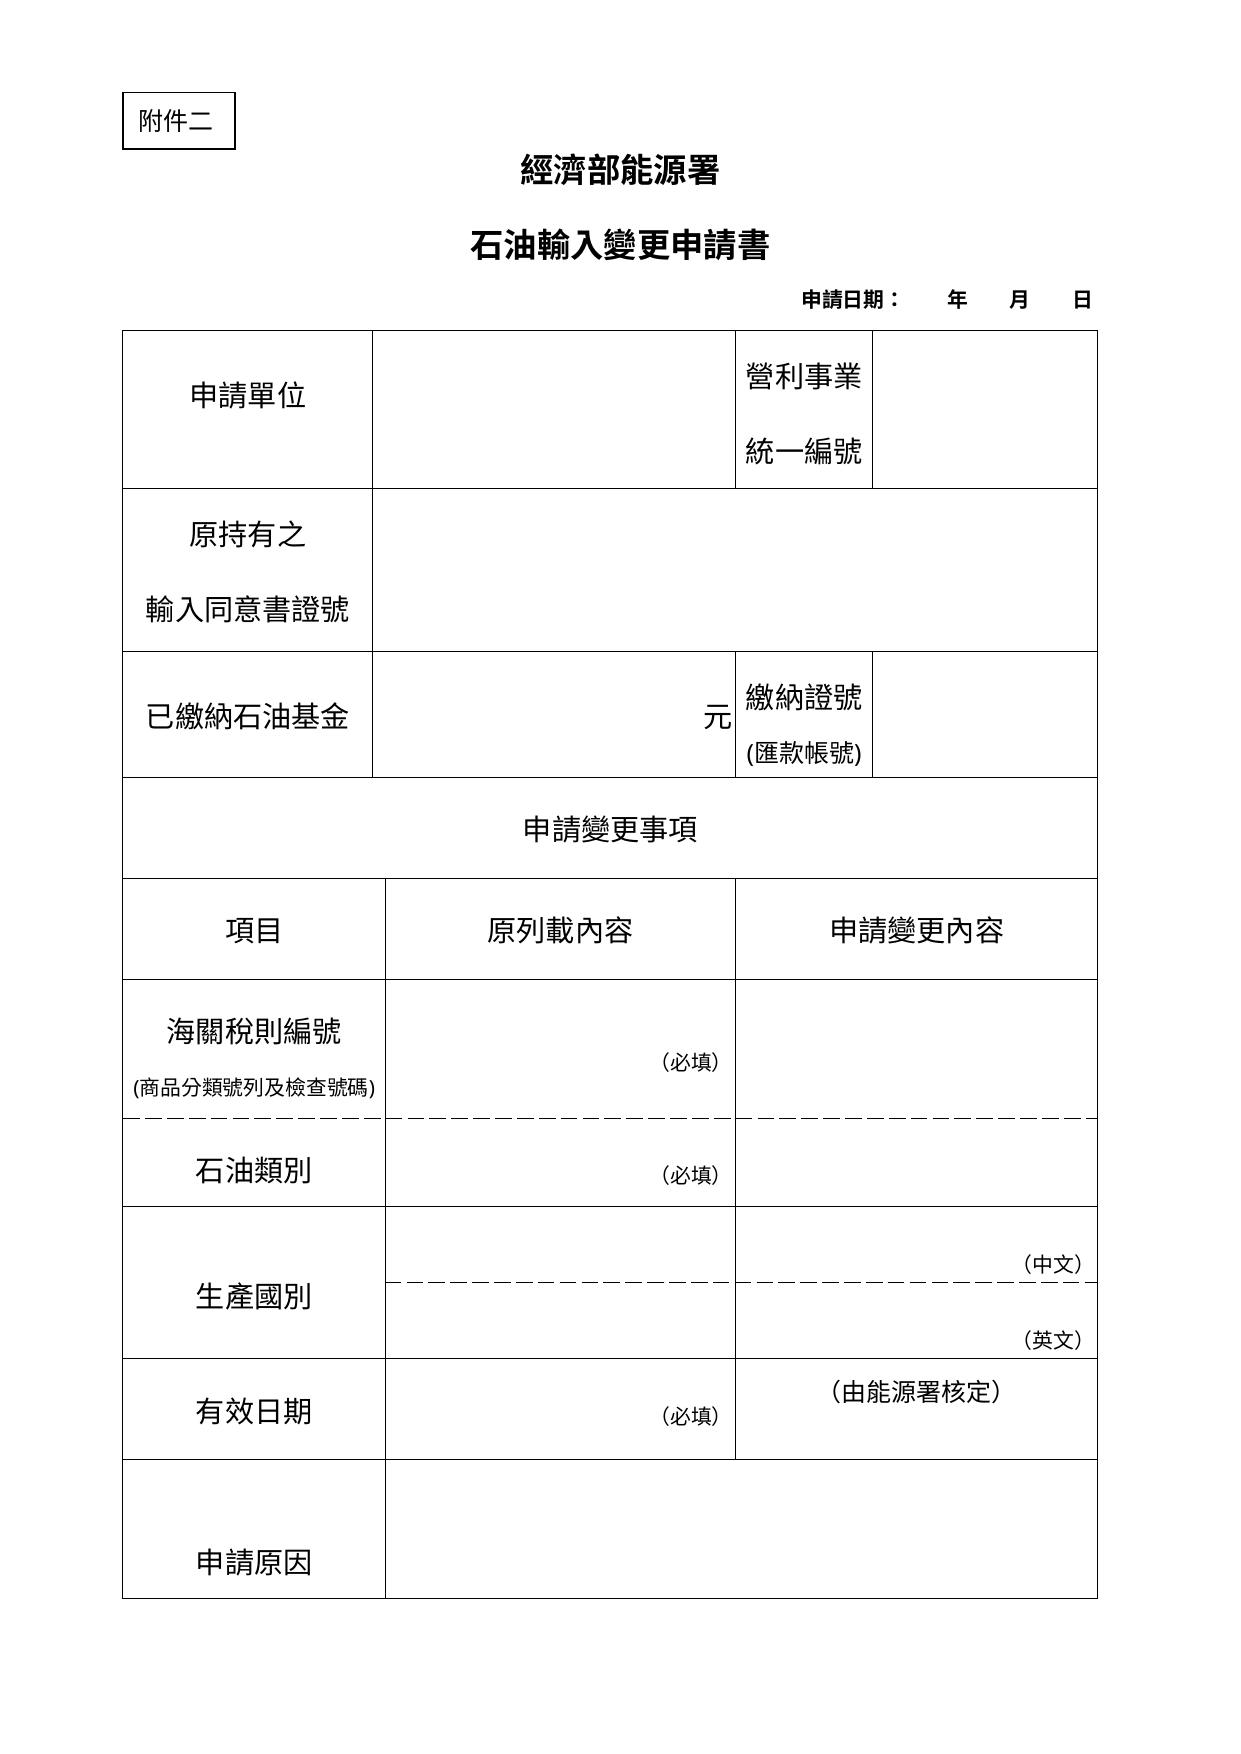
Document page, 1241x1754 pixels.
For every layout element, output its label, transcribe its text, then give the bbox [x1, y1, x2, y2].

table_cell （中文） [736, 1207, 1097, 1282]
text 申請日期： 年 月 日 [148, 280, 1092, 318]
table_cell （必填） [386, 1359, 735, 1459]
text 附件二 [138, 101, 219, 137]
table_cell [873, 652, 1097, 777]
text 經濟部能源署 [148, 130, 1092, 205]
table_header [873, 331, 1097, 487]
table_cell （由能源署核定） [736, 1359, 1097, 1459]
table_cell 元 [373, 652, 735, 777]
table_cell 申請變更事項 [123, 778, 1097, 878]
table_cell [386, 1207, 735, 1282]
table_cell 有效日期 [123, 1359, 385, 1459]
table_cell [386, 1460, 1097, 1598]
table_cell 原持有之 輸入同意書證號 [123, 489, 372, 651]
table_cell 項目 [123, 879, 385, 979]
table_cell 石油類別 [123, 1118, 385, 1206]
table_cell （英文） [736, 1282, 1097, 1358]
table_cell （必填） [386, 980, 735, 1118]
table_header 營利事業 統一編號 [736, 331, 872, 487]
text 石油輸入變更申請書 [148, 205, 1092, 280]
table_cell 申請原因 [123, 1460, 385, 1598]
table_cell [736, 1118, 1097, 1206]
table_header 申請單位 [123, 331, 372, 487]
table_cell 原列載內容 [386, 879, 735, 979]
table_cell 海關稅則編號 (商品分類號列及檢查號碼) [123, 980, 385, 1118]
table_cell [736, 980, 1097, 1118]
table_cell [386, 1282, 735, 1358]
table_header [373, 331, 735, 487]
table_cell 申請變更內容 [736, 879, 1097, 979]
table_cell （必填） [386, 1118, 735, 1206]
table_cell 繳納證號(匯款帳號) [736, 652, 872, 777]
table_cell [373, 489, 1097, 651]
table_cell 已繳納石油基金 [123, 652, 372, 777]
table_cell 生產國別 [123, 1207, 385, 1358]
